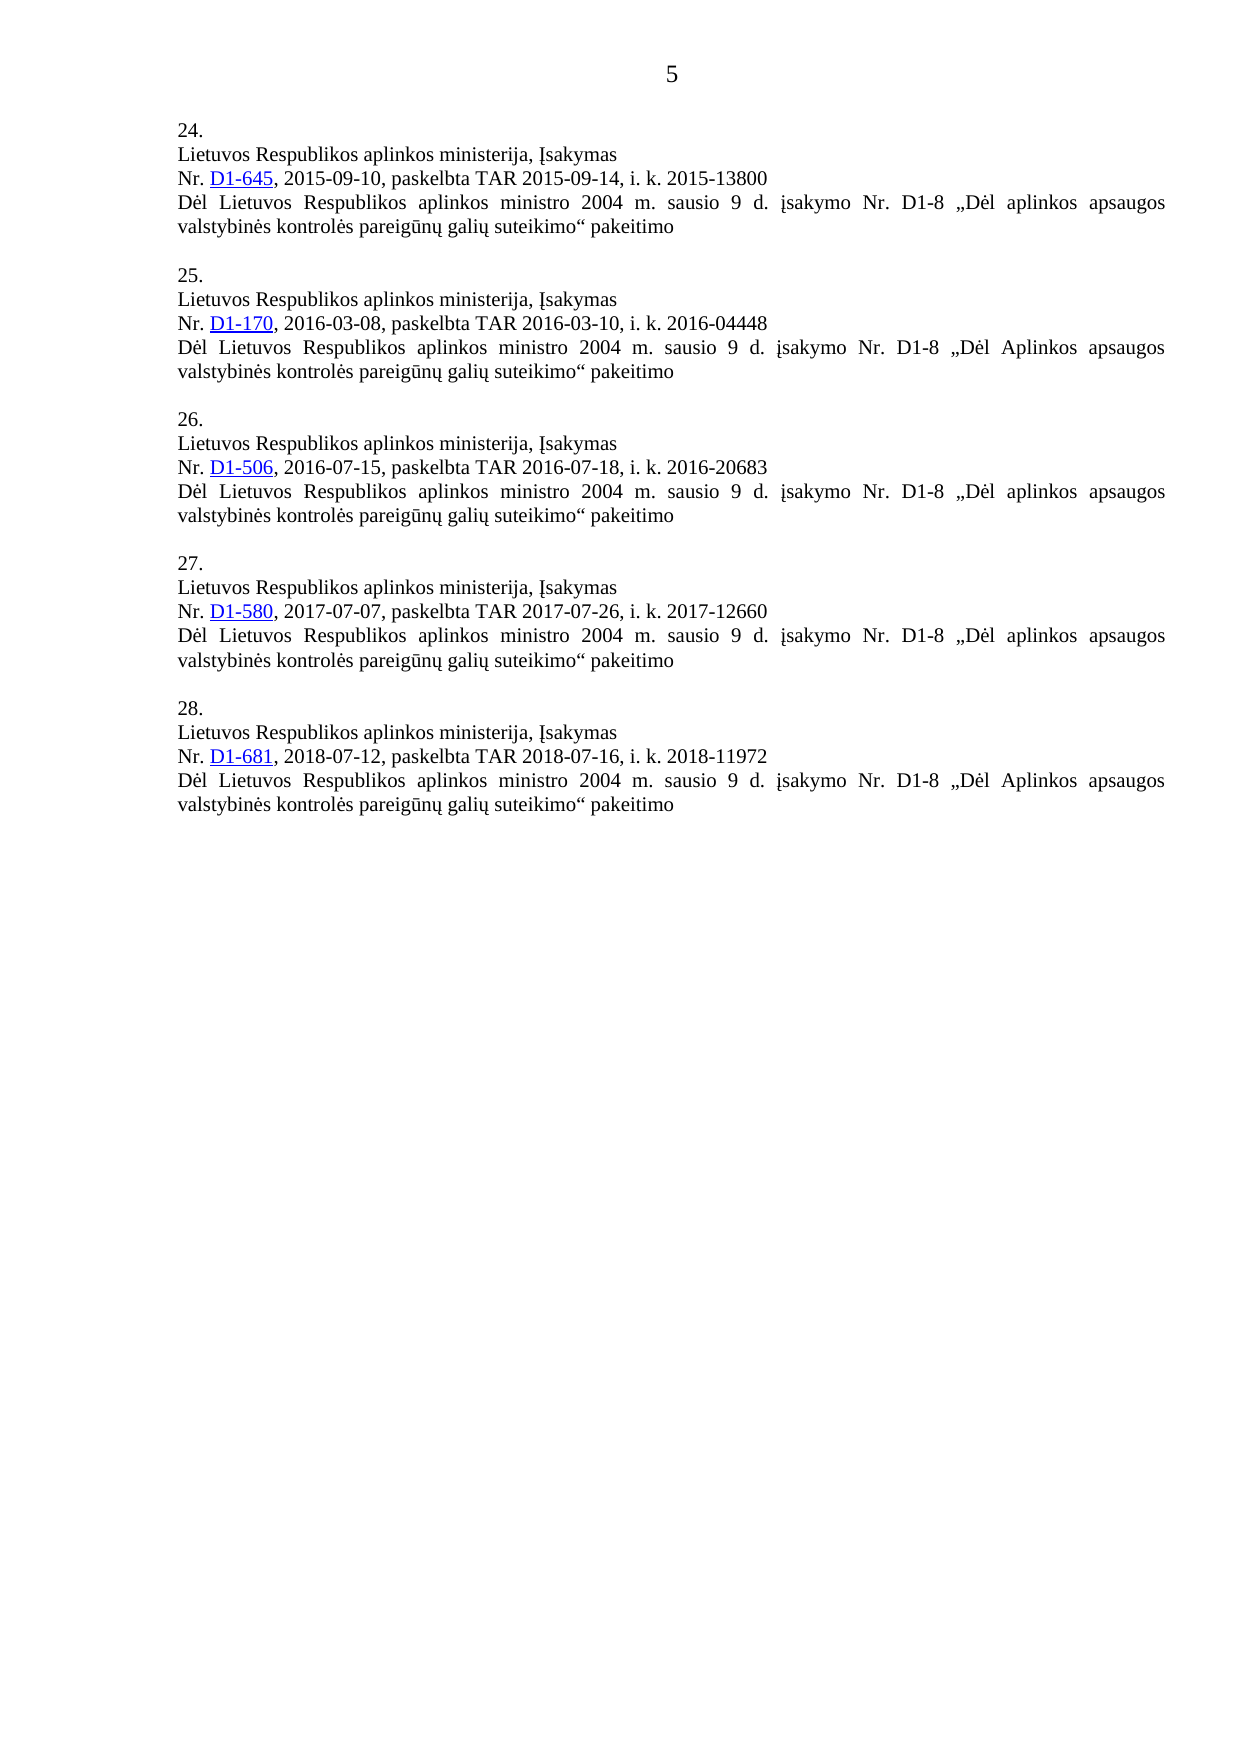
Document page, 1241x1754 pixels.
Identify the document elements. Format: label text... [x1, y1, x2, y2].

text Lietuvos Respublikos aplinkos ministerija, Įsakymas [177, 142, 1166, 166]
text Nr. D1-170, 2016-03-08, paskelbta TAR 2016-03-10, i. k. 2016-04448 [177, 311, 1166, 335]
text Dėl Lietuvos Respublikos aplinkos ministro 2004 m. sausio 9 d. įsakymo Nr. D1-8 „Dėl Aplinkos apsaugos valstybinės kontrolės pareigūnų galių suteikimo“ pakeitimo [177, 335, 1166, 383]
text Dėl Lietuvos Respublikos aplinkos ministro 2004 m. sausio 9 d. įsakymo Nr. D1-8 „Dėl aplinkos apsaugos valstybinės kontrolės pareigūnų galių suteikimo“ pakeitimo [177, 190, 1166, 238]
text Lietuvos Respublikos aplinkos ministerija, Įsakymas [177, 431, 1166, 455]
text Dėl Lietuvos Respublikos aplinkos ministro 2004 m. sausio 9 d. įsakymo Nr. D1-8 „Dėl aplinkos apsaugos valstybinės kontrolės pareigūnų galių suteikimo“ pakeitimo [177, 623, 1166, 672]
text 28. [177, 696, 1166, 720]
text Lietuvos Respublikos aplinkos ministerija, Įsakymas [177, 720, 1166, 744]
text Lietuvos Respublikos aplinkos ministerija, Įsakymas [177, 575, 1166, 599]
text Nr. D1-645, 2015-09-10, paskelbta TAR 2015-09-14, i. k. 2015-13800 [177, 166, 1166, 190]
text Nr. D1-580, 2017-07-07, paskelbta TAR 2017-07-26, i. k. 2017-12660 [177, 599, 1166, 623]
text Dėl Lietuvos Respublikos aplinkos ministro 2004 m. sausio 9 d. įsakymo Nr. D1-8 „Dėl Aplinkos apsaugos valstybinės kontrolės pareigūnų galių suteikimo“ pakeitimo [177, 768, 1166, 816]
text 24. [177, 118, 1166, 142]
text Nr. D1-506, 2016-07-15, paskelbta TAR 2016-07-18, i. k. 2016-20683 [177, 455, 1166, 479]
text 25. [177, 262, 1166, 287]
text 27. [177, 551, 1166, 575]
text Dėl Lietuvos Respublikos aplinkos ministro 2004 m. sausio 9 d. įsakymo Nr. D1-8 „Dėl aplinkos apsaugos valstybinės kontrolės pareigūnų galių suteikimo“ pakeitimo [177, 479, 1166, 527]
text Lietuvos Respublikos aplinkos ministerija, Įsakymas [177, 287, 1166, 311]
text Nr. D1-681, 2018-07-12, paskelbta TAR 2018-07-16, i. k. 2018-11972 [177, 744, 1166, 768]
text 26. [177, 407, 1166, 431]
